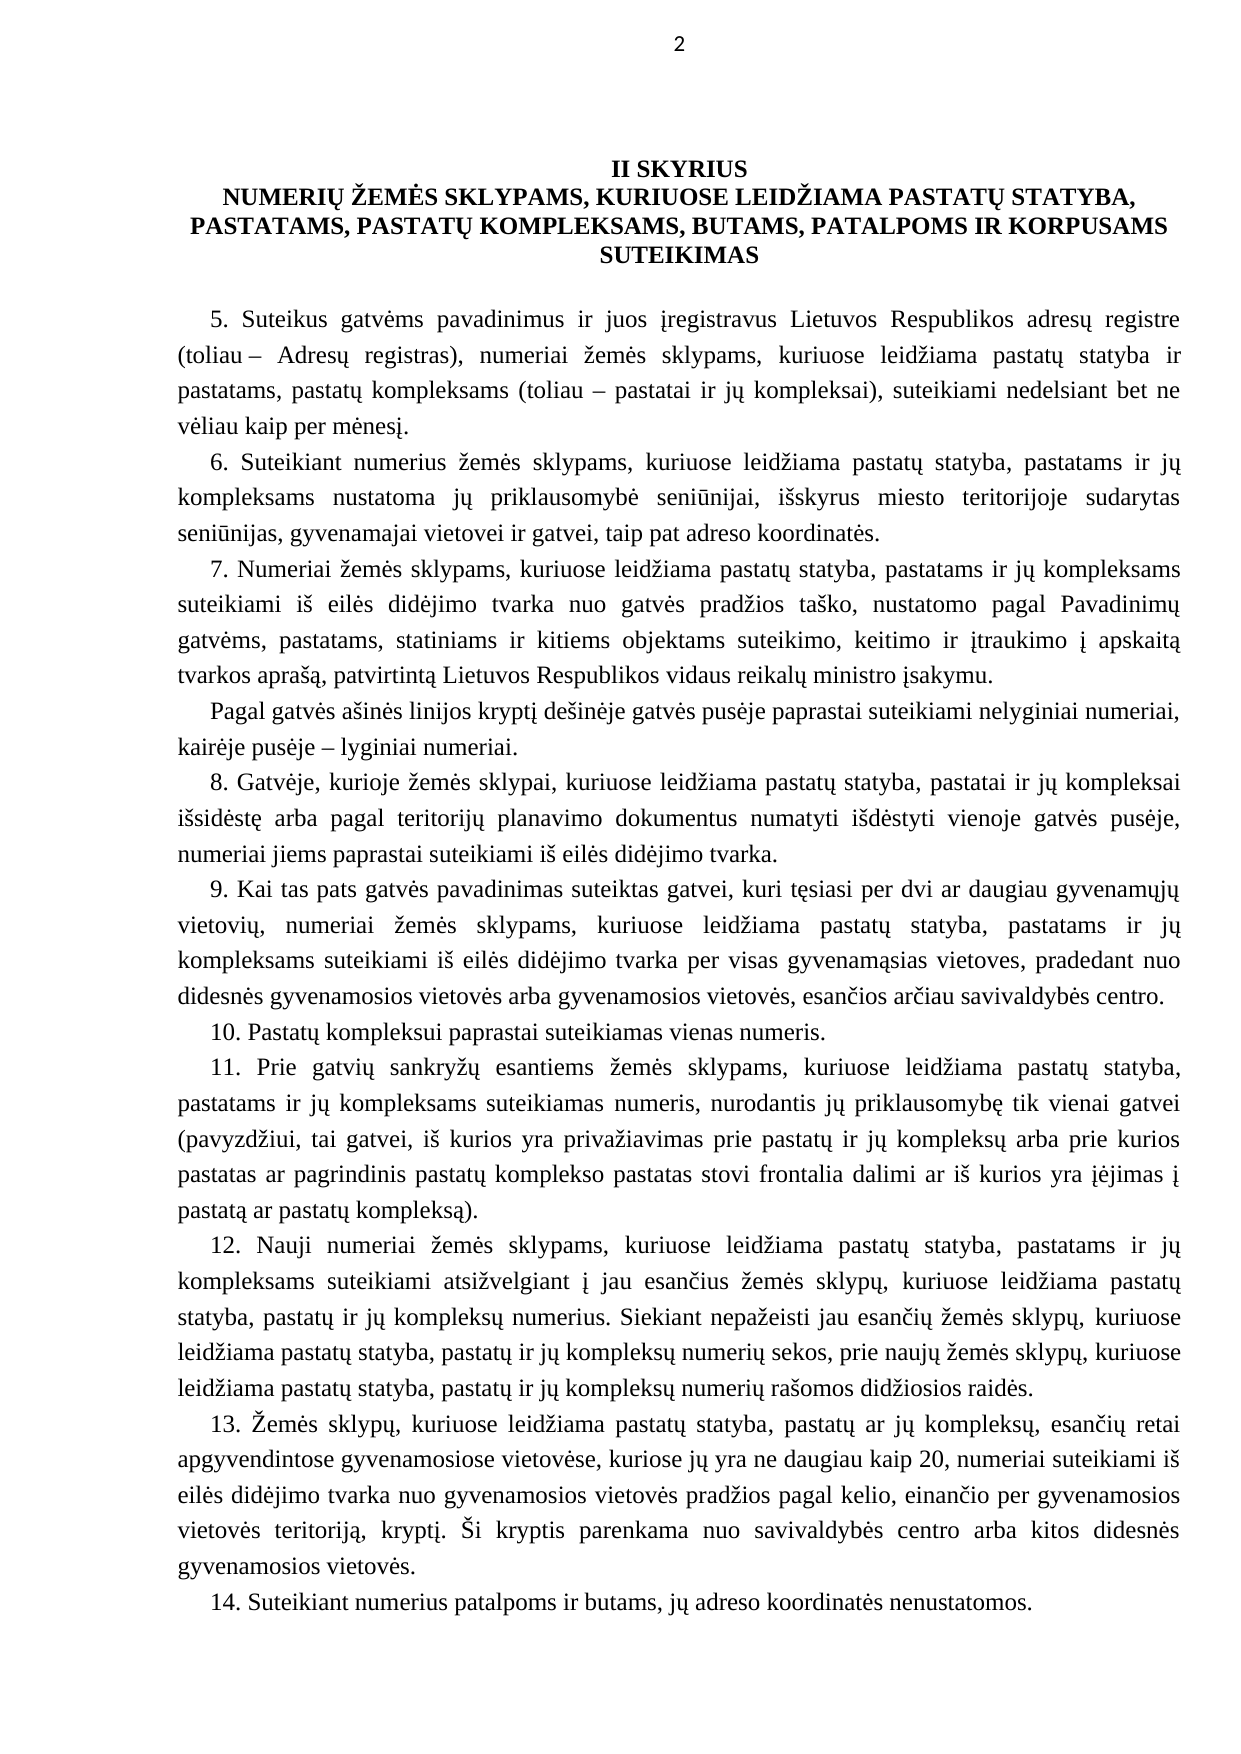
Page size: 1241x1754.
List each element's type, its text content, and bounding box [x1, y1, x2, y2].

text II skyrius [177, 154, 1181, 182]
text 11. Prie gatvių sankryžų esantiems žemės sklypams, kuriuose leidžiama pastatų statyba, pastatams ir jų kompleksams suteikiamas numeris, nurodantis jų priklausomybę tik vienai gatvei (pavyzdžiui, tai gatvei, iš kurios yra privažiavimas prie pastatų ir jų kompleksų arba prie kurios pastatas ar pagrindinis pastatų komplekso pastatas stovi frontalia dalimi ar iš kurios yra įėjimas į pastatą ar pastatų kompleksą). [177, 1052, 1181, 1224]
text 6. Suteikiant numerius žemės sklypams, kuriuose leidžiama pastatų statyba, pastatams ir jų kompleksams nustatoma jų priklausomybė seniūnijai, išskyrus miesto teritorijoje sudarytas seniūnijas, gyvenamajai vietovei ir gatvei, taip pat adreso koordinatės. [177, 447, 1181, 547]
text 8. Gatvėje, kurioje žemės sklypai, kuriuose leidžiama pastatų statyba, pastatai ir jų kompleksai išsidėstę arba pagal teritorijų planavimo dokumentus numatyti išdėstyti vienoje gatvės pusėje, numeriai jiems paprastai suteikiami iš eilės didėjimo tvarka. [177, 767, 1181, 867]
text NUMERIŲ žemės sklypams, KURIUOSE LEIDŽIAMA PASTATŲ STATYBA, pastatams, PASTATŲ kompleksams, butams, PATALPOMS ir korpusams SUTEIKIMAS [177, 182, 1181, 269]
text 9. Kai tas pats gatvės pavadinimas suteiktas gatvei, kuri tęsiasi per dvi ar daugiau gyvenamųjų vietovių, numeriai žemės sklypams, kuriuose leidžiama pastatų statyba, pastatams ir jų kompleksams suteikiami iš eilės didėjimo tvarka per visas gyvenamąsias vietoves, pradedant nuo didesnės gyvenamosios vietovės arba gyvenamosios vietovės, esančios arčiau savivaldybės centro. [177, 874, 1181, 1010]
text 12. Nauji numeriai žemės sklypams, kuriuose leidžiama pastatų statyba, pastatams ir jų kompleksams suteikiami atsižvelgiant į jau esančius žemės sklypų, kuriuose leidžiama pastatų statyba, pastatų ir jų kompleksų numerius. Siekiant nepažeisti jau esančių žemės sklypų, kuriuose leidžiama pastatų statyba, pastatų ir jų kompleksų numerių sekos, prie naujų žemės sklypų, kuriuose leidžiama pastatų statyba, pastatų ir jų kompleksų numerių rašomos didžiosios raidės. [177, 1231, 1181, 1402]
text 13. Žemės sklypų, kuriuose leidžiama pastatų statyba, pastatų ar jų kompleksų, esančių retai apgyvendintose gyvenamosiose vietovėse, kuriose jų yra ne daugiau kaip 20, numeriai suteikiami iš eilės didėjimo tvarka nuo gyvenamosios vietovės pradžios pagal kelio, einančio per gyvenamosios vietovės teritoriją, kryptį. Ši kryptis parenkama nuo savivaldybės centro arba kitos didesnės gyvenamosios vietovės. [177, 1409, 1181, 1580]
text Pagal gatvės ašinės linijos kryptį dešinėje gatvės pusėje paprastai suteikiami nelyginiai numeriai, kairėje pusėje – lyginiai numeriai. [177, 696, 1181, 761]
text 5. Suteikus gatvėms pavadinimus ir juos įregistravus Lietuvos Respublikos adresų registre (toliau – Adresų registras), numeriai žemės sklypams, kuriuose leidžiama pastatų statyba ir pastatams, pastatų kompleksams (toliau – pastatai ir jų kompleksai), suteikiami nedelsiant bet ne vėliau kaip per mėnesį. [177, 304, 1181, 440]
text 10. Pastatų kompleksui paprastai suteikiamas vienas numeris. [177, 1017, 1181, 1046]
text 14. Suteikiant numerius patalpoms ir butams, jų adreso koordinatės nenustatomos. [177, 1587, 1181, 1616]
text 7. Numeriai žemės sklypams, kuriuose leidžiama pastatų statyba, pastatams ir jų kompleksams suteikiami iš eilės didėjimo tvarka nuo gatvės pradžios taško, nustatomo pagal Pavadinimų gatvėms, pastatams, statiniams ir kitiems objektams suteikimo, keitimo ir įtraukimo į apskaitą tvarkos aprašą, patvirtintą Lietuvos Respublikos vidaus reikalų ministro įsakymu. [177, 554, 1181, 689]
